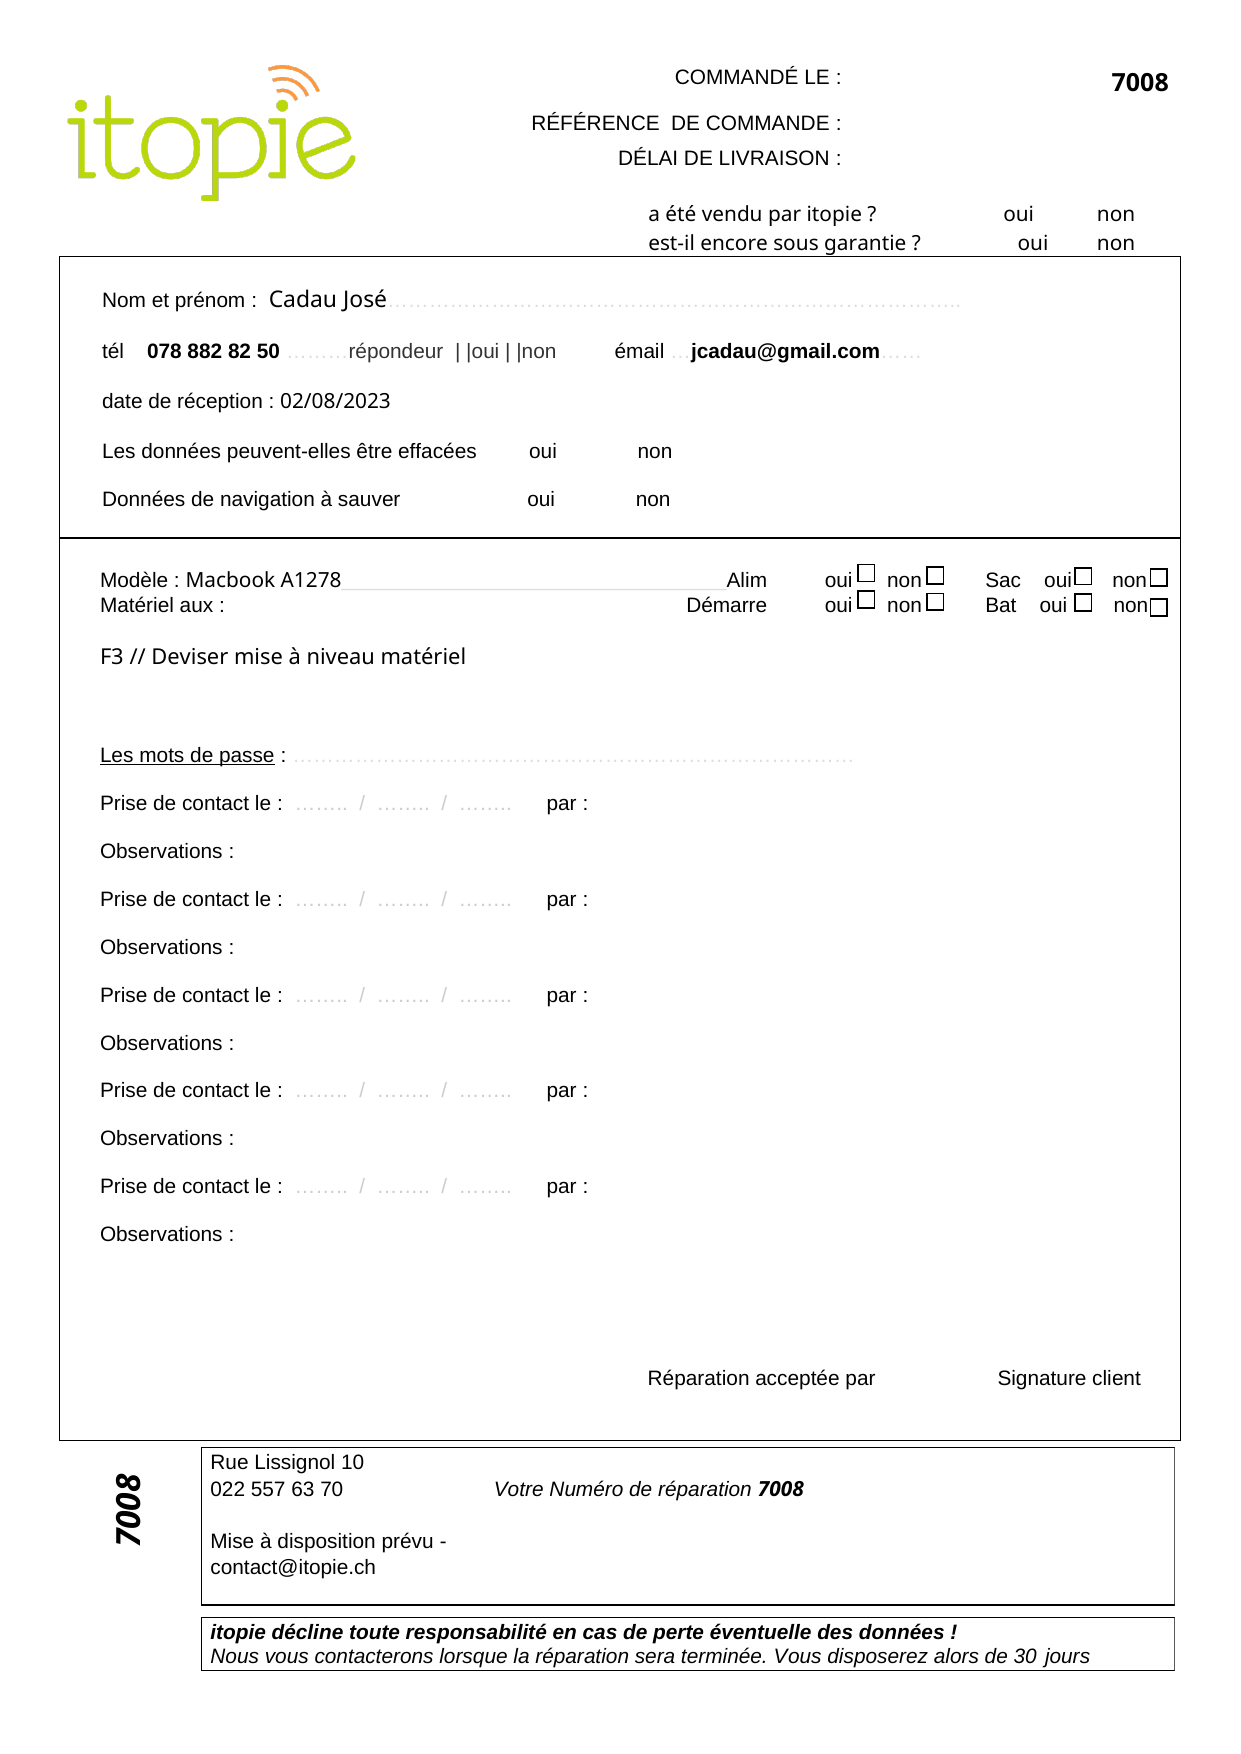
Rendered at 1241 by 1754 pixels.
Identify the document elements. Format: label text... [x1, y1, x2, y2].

text Nom et prénom : Cadau José……………………………………………………………………….. [60, 280, 1180, 314]
picture [67, 65, 356, 201]
text Prise de contact le : …….. / …….. / …….. par : [60, 788, 1180, 815]
text Modèle : Macbook A1278 Alim oui non Sac oui non [879, 562, 925, 590]
text Modèle : Macbook A1278 Alim oui non Sac oui non [60, 562, 856, 590]
text F3 // Deviser mise à niveau matériel [60, 638, 1180, 671]
text Les données peuvent-elles être effacées oui non [60, 436, 1180, 463]
text Prise de contact le : …….. / …….. / …….. par : [60, 1075, 1180, 1102]
table_cell [847, 140, 1180, 175]
table_cell DÉLAI DE LIVRAISON : [490, 140, 847, 175]
text Observations : [60, 1219, 1180, 1246]
table_cell itopie décline toute responsabilité en cas de perte éventuelle des données ! Nous vous contacterons lorsque la réparation sera terminée. Vous disposerez alors de 30 jours [195, 1611, 1180, 1677]
text tél 078 882 82 50 ………répondeur | |oui | |non émail …jcadau@gmail.com…… [60, 335, 1180, 362]
text Données de navigation à sauver oui non [60, 484, 1180, 511]
text Observations : [60, 1123, 1180, 1150]
text Prise de contact le : …….. / …….. / …….. par : [60, 1171, 1180, 1198]
text Observations : [60, 836, 1180, 863]
text Modèle : Macbook A1278 Alim oui non Sac oui non [948, 562, 1180, 590]
text Réparation acceptée par Signature client [60, 1363, 1180, 1390]
text Les mots de passe : ……………………………………………………………………… [60, 740, 1180, 767]
text Observations : [60, 1027, 1180, 1054]
table_header COMMANDÉ LE : [490, 59, 847, 104]
text est-il encore sous garantie ? oui non [59, 228, 1181, 256]
table_header 7008 [847, 59, 1180, 104]
text Prise de contact le : …….. / …….. / …….. par : [60, 883, 1180, 911]
table_header 7008 [59, 1441, 195, 1677]
text date de réception : 02/08/2023 [60, 383, 1180, 415]
table_cell [847, 105, 1180, 140]
text a été vendu par itopie ? oui non [59, 199, 1181, 228]
table_cell RÉFÉRENCE DE COMMANDE : [490, 105, 847, 140]
table_header Rue Lissignol 10 022 557 63 70 Votre Numéro de réparation 7008 Mise à disposition prévu - contact@itopie.ch [195, 1441, 1180, 1611]
text Matériel aux : Démarre oui non Bat oui non [60, 590, 1180, 617]
text Prise de contact le : …….. / …….. / …….. par : [60, 979, 1180, 1006]
text Observations : [60, 931, 1180, 958]
